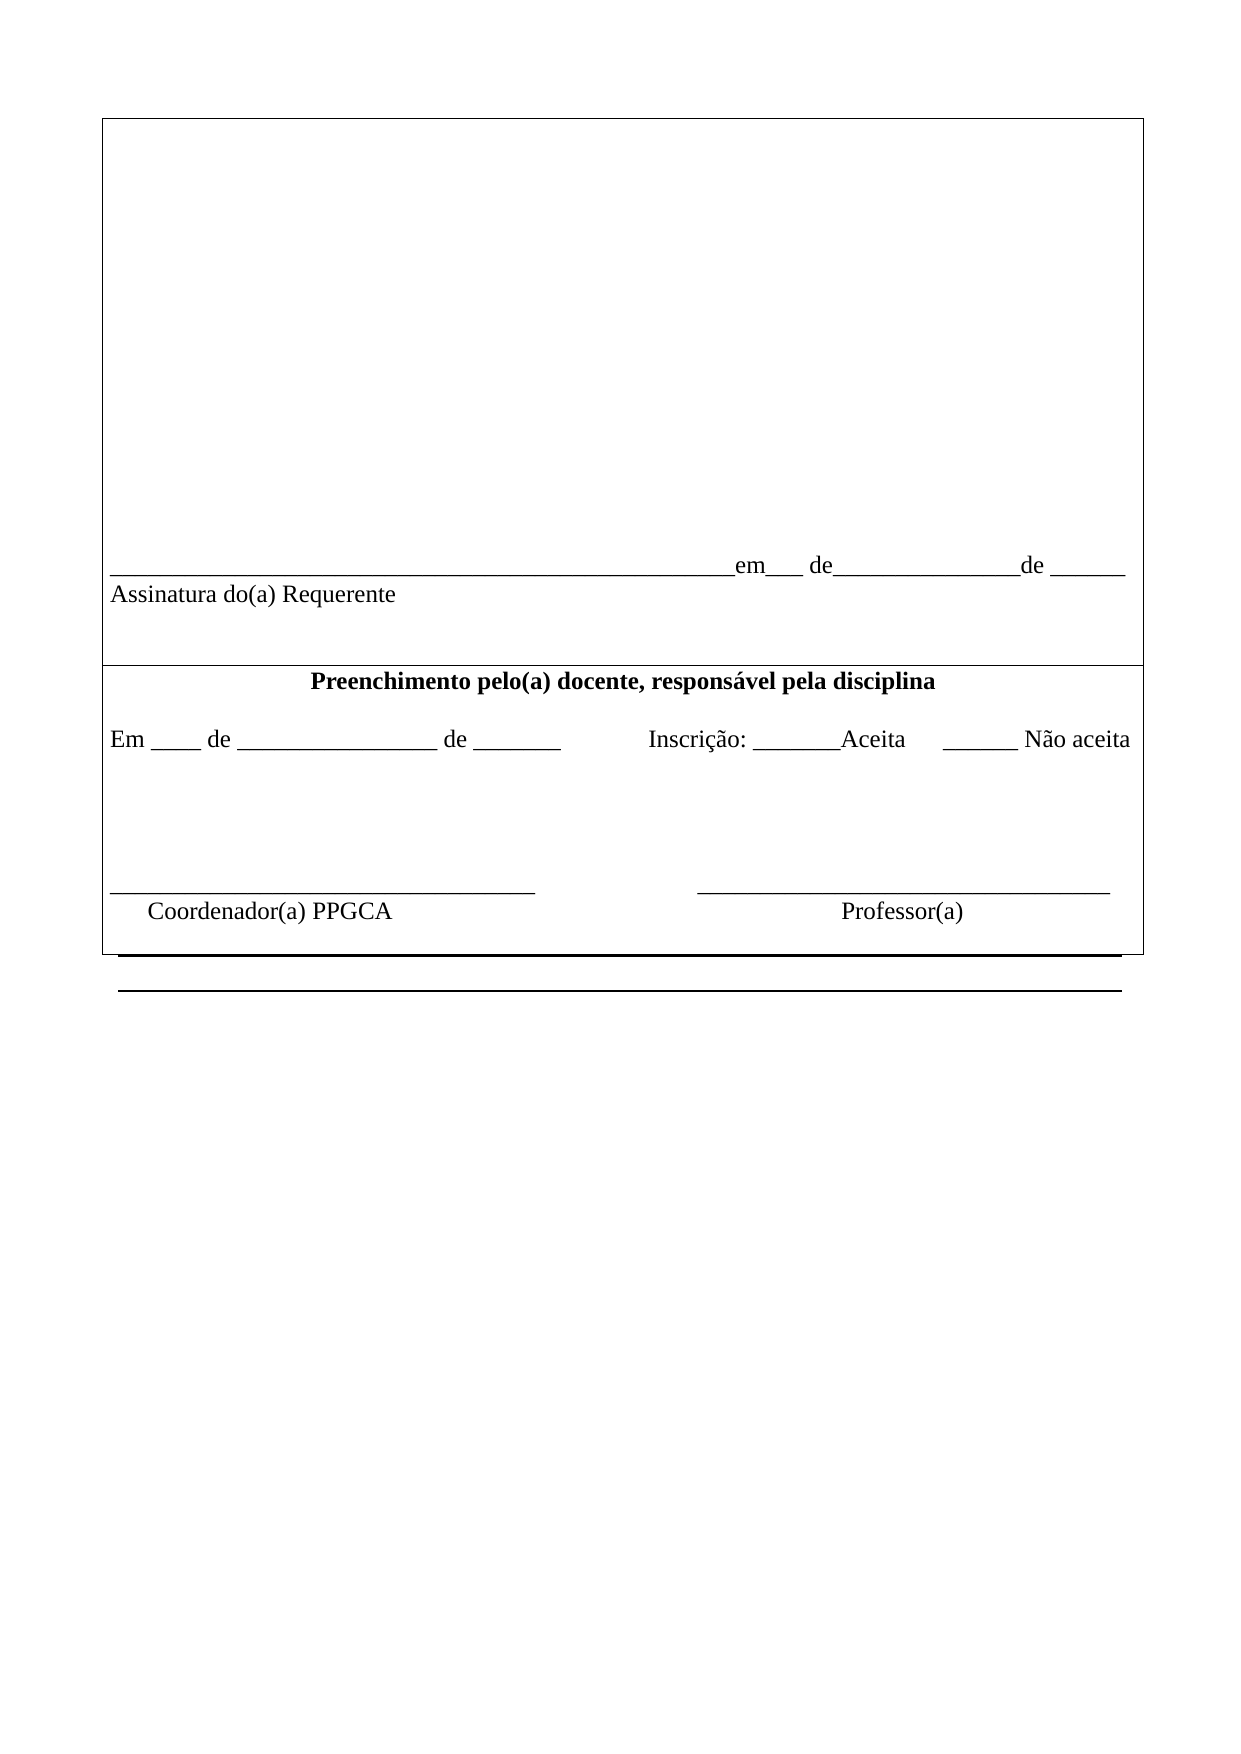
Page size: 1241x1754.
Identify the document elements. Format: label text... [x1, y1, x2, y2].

table_cell Preenchimento pelo(a) docente, responsável pela disciplina Em ____ de ________________ de _______ Inscrição: _______Aceita ______ Não aceita __________________________________ _________________________________ Coordenador(a) PPGCA Professor(a) [103, 666, 1143, 954]
table_cell __________________________________________________em___ de_______________de ______ Assinatura do(a) Requerente [103, 119, 1143, 665]
